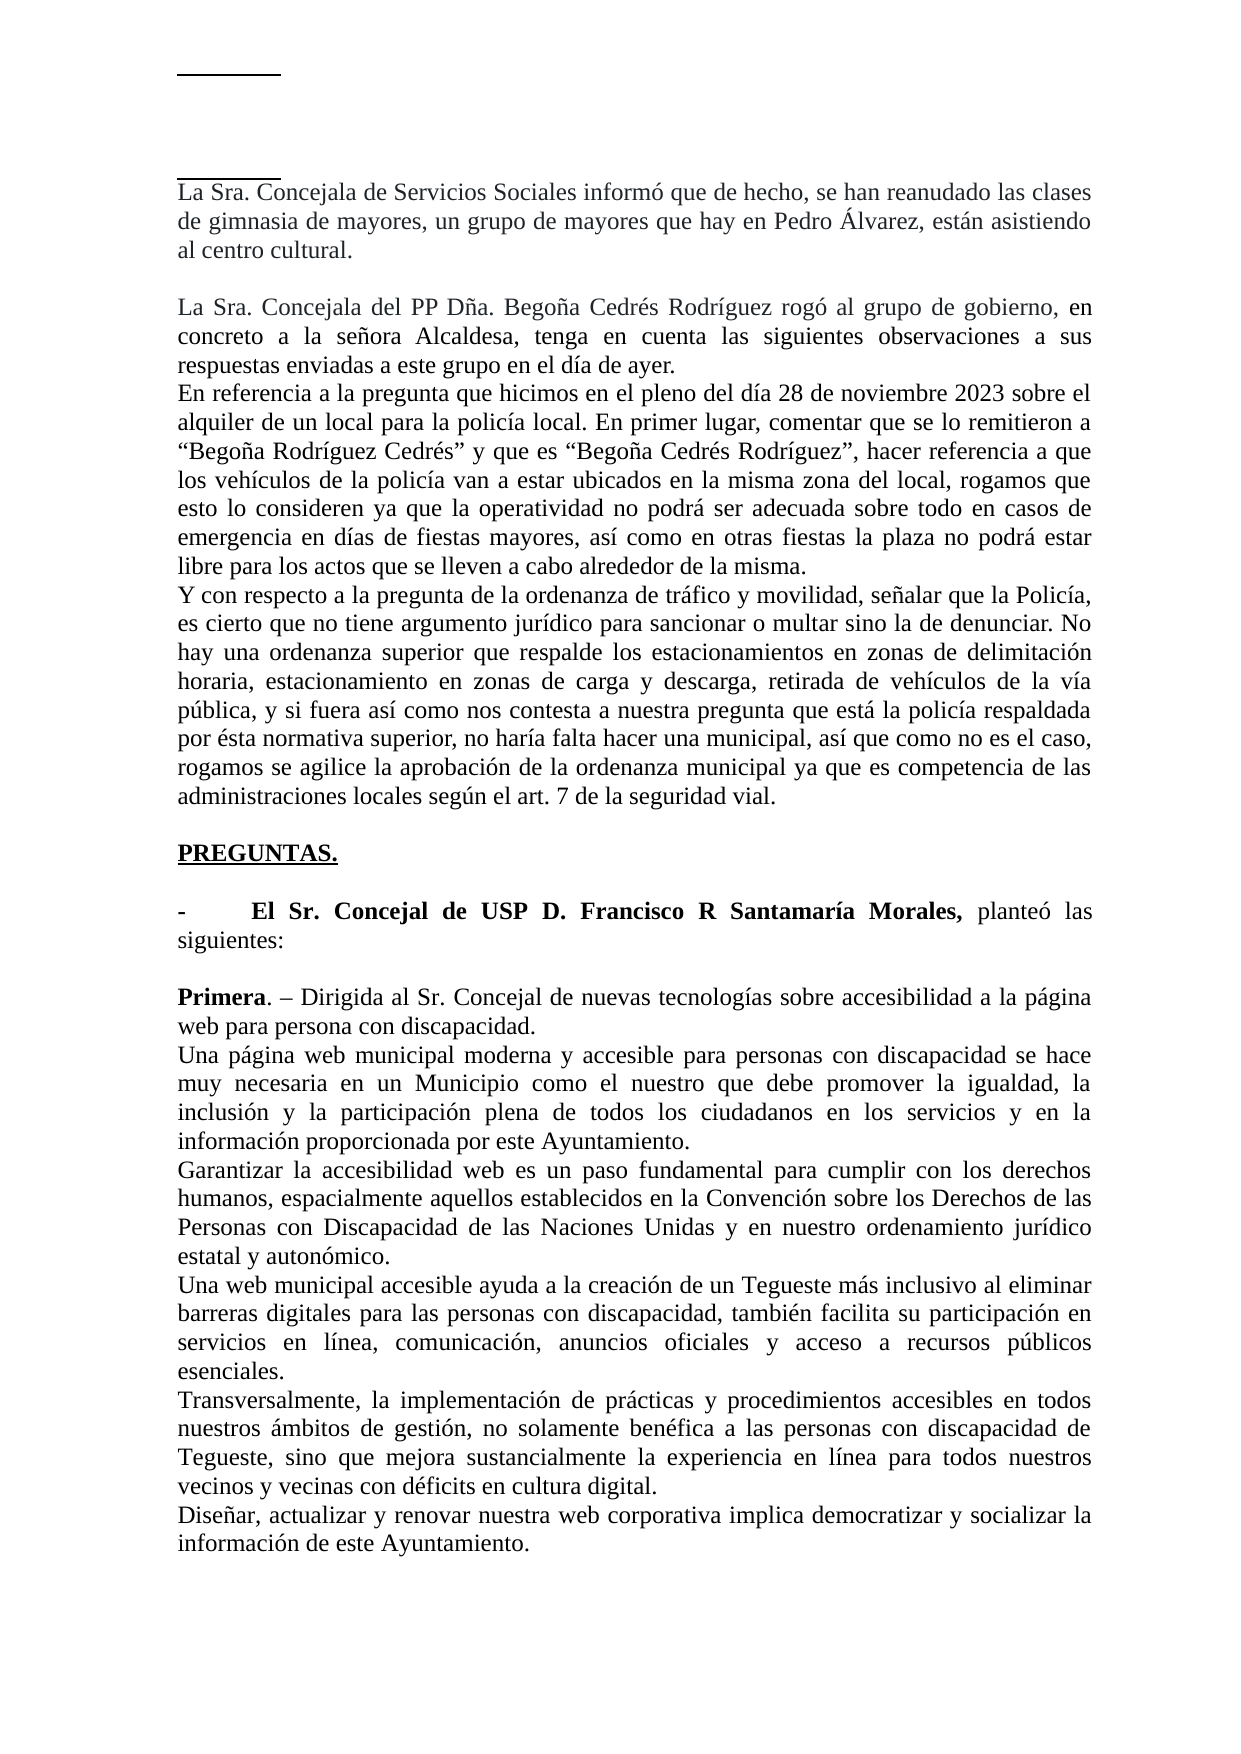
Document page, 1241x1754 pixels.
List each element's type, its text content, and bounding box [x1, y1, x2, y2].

text La Sra. Concejala de Servicios Sociales informó que de hecho, se han reanudado las clases de gimnasia de mayores, un grupo de mayores que hay en Pedro Álvarez, están asistiendo al centro cultural. [177, 177, 1092, 263]
text Garantizar la accesibilidad web es un paso fundamental para cumplir con los derechos humanos, espacialmente aquellos establecidos en la Convención sobre los Derechos de las Personas con Discapacidad de las Naciones Unidas y en nuestro ordenamiento jurídico estatal y autonómico. [177, 1155, 1092, 1270]
list El Sr. Concejal de USP D. Francisco R Santamaría Morales, planteó las siguientes: [177, 896, 1092, 953]
text Una web municipal accesible ayuda a la creación de un Tegueste más inclusivo al eliminar barreras digitales para las personas con discapacidad, también facilita su participación en servicios en línea, comunicación, anuncios oficiales y acceso a recursos públicos esenciales. [177, 1270, 1092, 1385]
text PREGUNTAS. [177, 838, 1092, 867]
text Transversalmente, la implementación de prácticas y procedimientos accesibles en todos nuestros ámbitos de gestión, no solamente benéfica a las personas con discapacidad de Tegueste, sino que mejora sustancialmente la experiencia en línea para todos nuestros vecinos y vecinas con déficits en cultura digital. [177, 1385, 1092, 1500]
text La Sra. Concejala del PP Dña. Begoña Cedrés Rodríguez rogó al grupo de gobierno, en concreto a la señora Alcaldesa, tenga en cuenta las siguientes observaciones a sus respuestas enviadas a este grupo en el día de ayer. [177, 292, 1092, 378]
text Y con respecto a la pregunta de la ordenanza de tráfico y movilidad, señalar que la Policía, es cierto que no tiene argumento jurídico para sancionar o multar sino la de denunciar. No hay una ordenanza superior que respalde los estacionamientos en zonas de delimitación horaria, estacionamiento en zonas de carga y descarga, retirada de vehículos de la vía pública, y si fuera así como nos contesta a nuestra pregunta que está la policía respaldada por ésta normativa superior, no haría falta hacer una municipal, así que como no es el caso, rogamos se agilice la aprobación de la ordenanza municipal ya que es competencia de las administraciones locales según el art. 7 de la seguridad vial. [177, 580, 1092, 810]
text En referencia a la pregunta que hicimos en el pleno del día 28 de noviembre 2023 sobre el alquiler de un local para la policía local. En primer lugar, comentar que se lo remitieron a “Begoña Rodríguez Cedrés” y que es “Begoña Cedrés Rodríguez”, hacer referencia a que los vehículos de la policía van a estar ubicados en la misma zona del local, rogamos que esto lo consideren ya que la operatividad no podrá ser adecuada sobre todo en casos de emergencia en días de fiestas mayores, así como en otras fiestas la plaza no podrá estar libre para los actos que se lleven a cabo alrededor de la misma. [177, 378, 1092, 580]
text Una página web municipal moderna y accesible para personas con discapacidad se hace muy necesaria en un Municipio como el nuestro que debe promover la igualdad, la inclusión y la participación plena de todos los ciudadanos en los servicios y en la información proporcionada por este Ayuntamiento. [177, 1040, 1092, 1155]
text Primera. – Dirigida al Sr. Concejal de nuevas tecnologías sobre accesibilidad a la página web para persona con discapacidad. [177, 982, 1092, 1040]
text Diseñar, actualizar y renovar nuestra web corporativa implica democratizar y socializar la información de este Ayuntamiento. [177, 1500, 1092, 1557]
